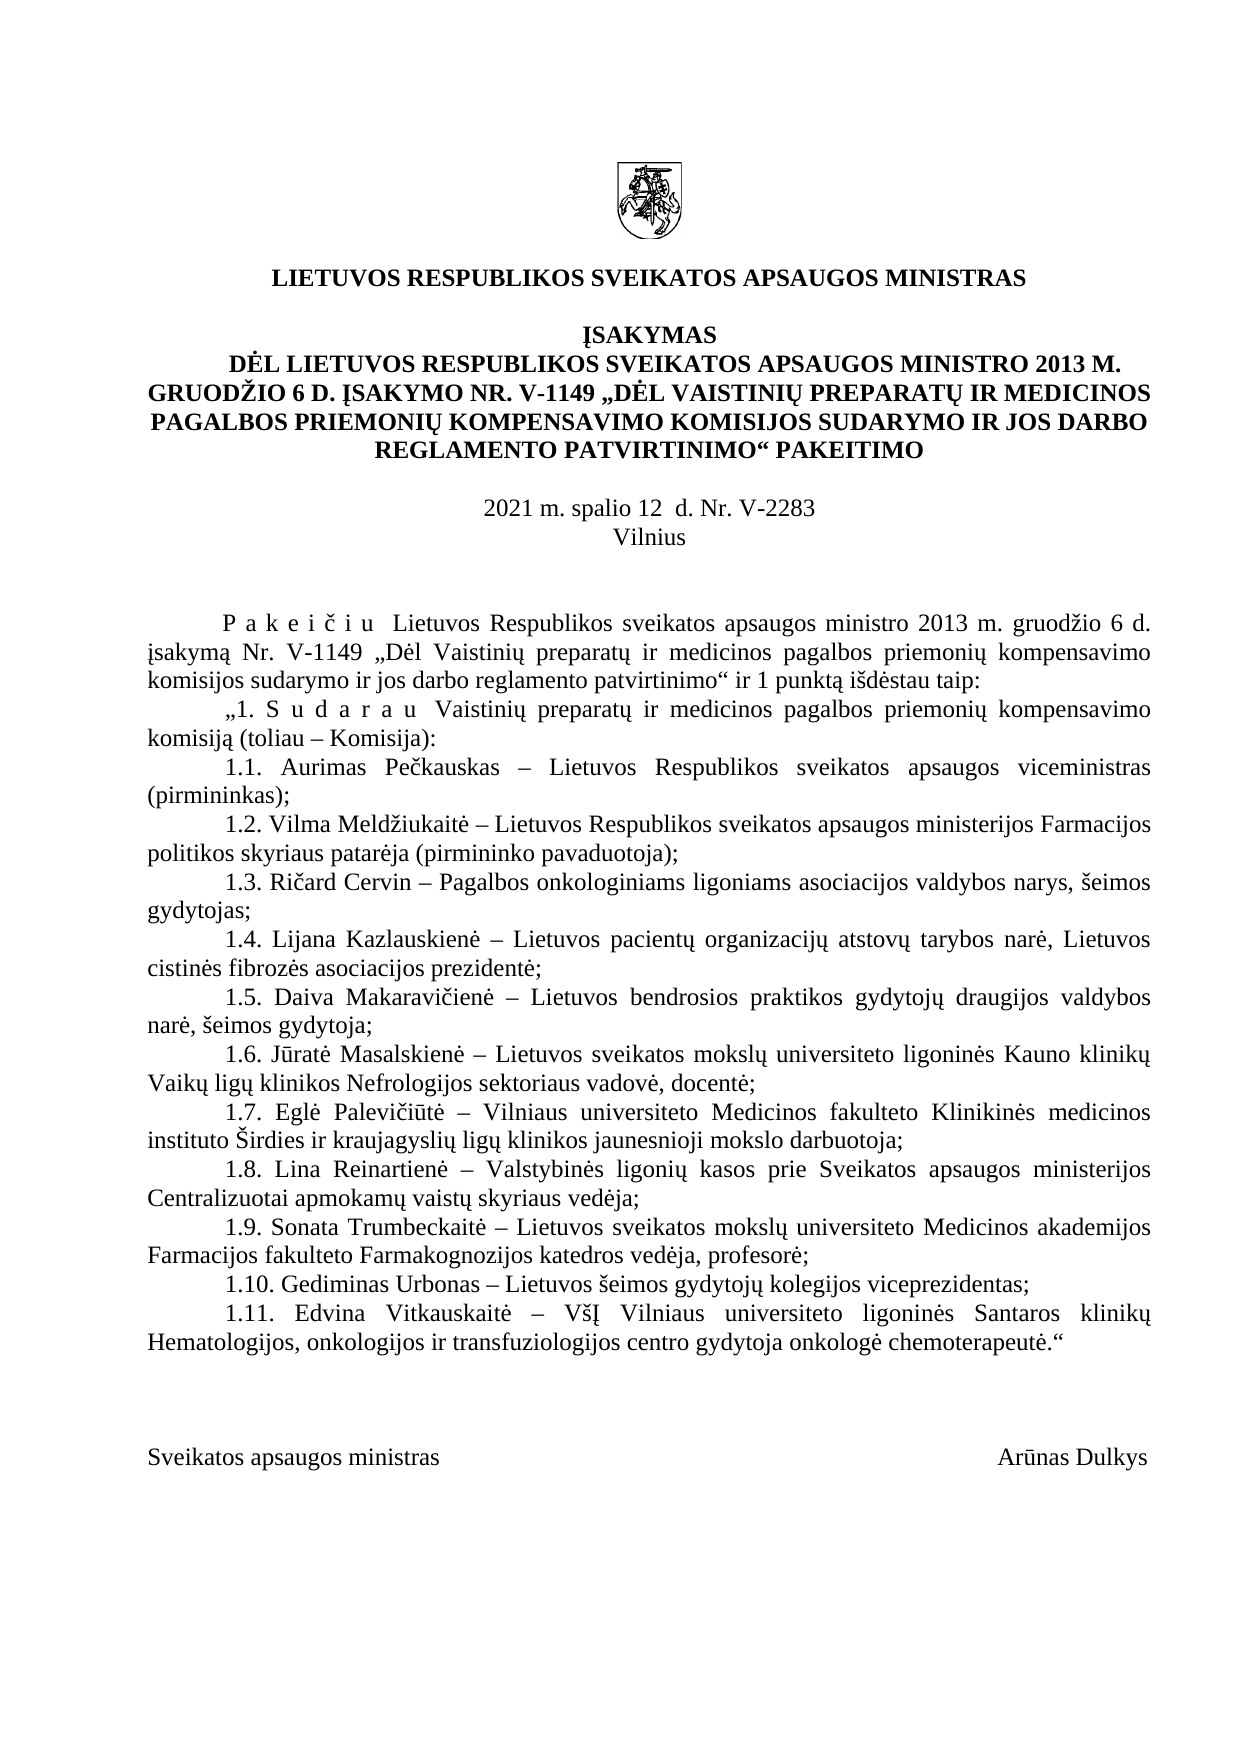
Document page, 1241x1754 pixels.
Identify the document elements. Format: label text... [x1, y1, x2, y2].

text 1.2. Vilma Meldžiukaitė – Lietuvos Respublikos sveikatos apsaugos ministerijos Farmacijos politikos skyriaus patarėja (pirmininko pavaduotoja); [147, 809, 1152, 867]
text 1.4. Lijana Kazlauskienė – Lietuvos pacientų organizacijų atstovų tarybos narė, Lietuvos cistinės fibrozės asociacijos prezidentė; [147, 924, 1152, 982]
text 1.8. Lina Reinartienė – Valstybinės ligonių kasos prie Sveikatos apsaugos ministerijos Centralizuotai apmokamų vaistų skyriaus vedėja; [147, 1154, 1152, 1212]
text 1.3. Ričard Cervin – Pagalbos onkologiniams ligoniams asociacijos valdybos narys, šeimos gydytojas; [147, 867, 1152, 924]
text 1.5. Daiva Makaravičienė – Lietuvos bendrosios praktikos gydytojų draugijos valdybos narė, šeimos gydytoja; [147, 982, 1152, 1039]
text 1.1. Aurimas Pečkauskas – Lietuvos Respublikos sveikatos apsaugos viceministras (pirmininkas); [147, 752, 1152, 809]
text 2021 m. spalio 12 d. Nr. V-2283 [147, 493, 1152, 522]
text P a k e i č i u Lietuvos Respublikos sveikatos apsaugos ministro 2013 m. gruodžio 6 d. įsakymą Nr. V-1149 „Dėl Vaistinių preparatų ir medicinos pagalbos priemonių kompensavimo komisijos sudarymo ir jos darbo reglamento patvirtinimo“ ir 1 punktą išdėstau taip: [147, 608, 1152, 694]
text „1. S u d a r a u Vaistinių preparatų ir medicinos pagalbos priemonių kompensavimo komisiją (toliau – Komisija): [147, 694, 1152, 752]
text DĖL LIETUVOS RESPUBLIKOS SVEIKATOS APSAUGOS MINISTRO 2013 M. GRUODŽIO 6 D. ĮSAKYMO NR. V-1149 „DĖL VAISTINIŲ PREPARATŲ IR MEDICINOS PAGALBOS PRIEMONIŲ KOMPENSAVIMO KOMISIJOS SUDARYMO IR JOS DARBO REGLAMENTO PATVIRTINIMO“ PAKEITIMO [147, 349, 1152, 464]
text Sveikatos apsaugos ministras Arūnas Dulkys [147, 1442, 1152, 1471]
text Vilnius [147, 522, 1152, 551]
text LIETUVOS RESPUBLIKOS SVEIKATOS APSAUGOS MINISTRAS [147, 263, 1152, 292]
text 1.10. Gediminas Urbonas – Lietuvos šeimos gydytojų kolegijos viceprezidentas; [147, 1269, 1152, 1298]
text 1.7. Eglė Palevičiūtė – Vilniaus universiteto Medicinos fakulteto Klinikinės medicinos instituto Širdies ir kraujagyslių ligų klinikos jaunesnioji mokslo darbuotoja; [147, 1097, 1152, 1154]
text ĮSAKYMAS [147, 321, 1152, 349]
text 1.11. Edvina Vitkauskaitė – VšĮ Vilniaus universiteto ligoninės Santaros klinikų Hematologijos, onkologijos ir transfuziologijos centro gydytoja onkologė chemoterapeutė.“ [147, 1298, 1152, 1356]
text 1.6. Jūratė Masalskienė – Lietuvos sveikatos mokslų universiteto ligoninės Kauno klinikų Vaikų ligų klinikos Nefrologijos sektoriaus vadovė, docentė; [147, 1039, 1152, 1097]
text 1.9. Sonata Trumbeckaitė – Lietuvos sveikatos mokslų universiteto Medicinos akademijos Farmacijos fakulteto Farmakognozijos katedros vedėja, profesorė; [147, 1212, 1152, 1269]
